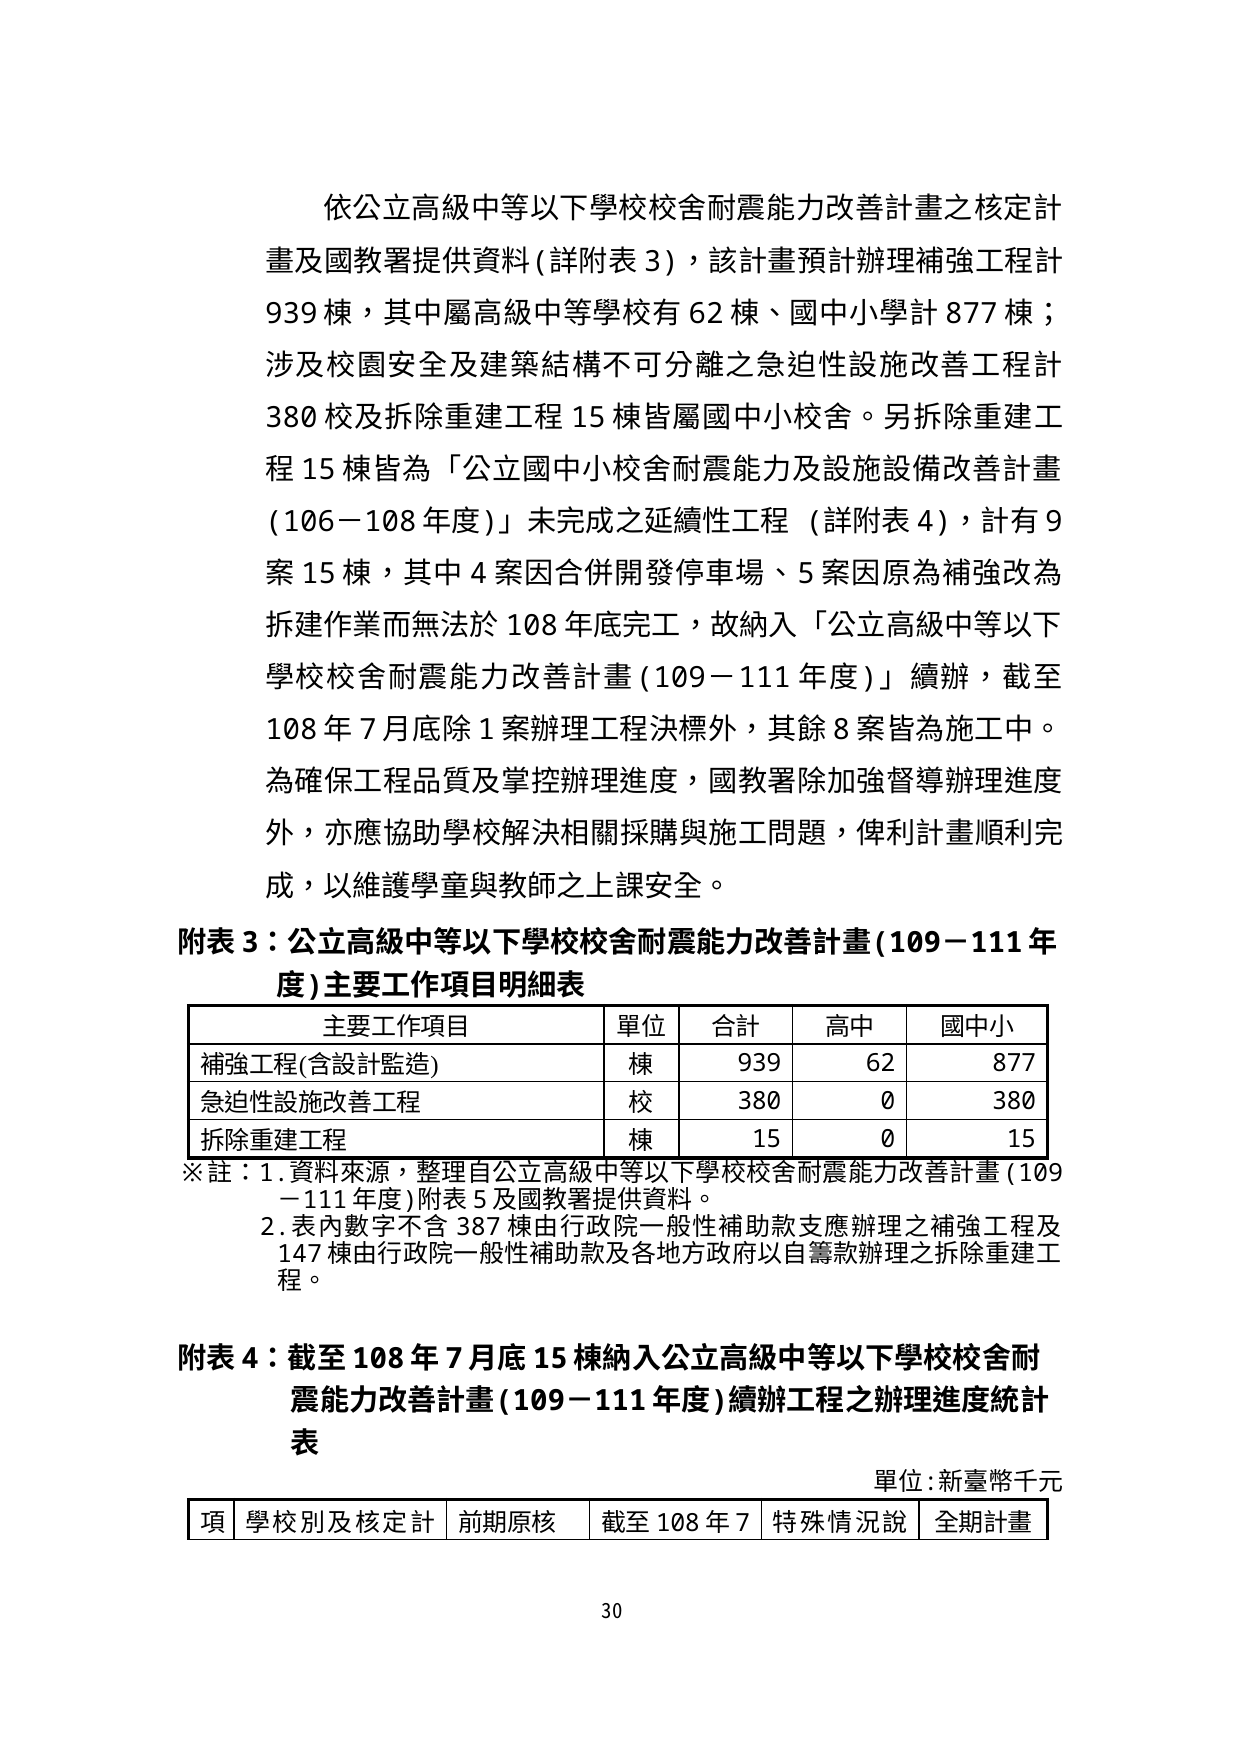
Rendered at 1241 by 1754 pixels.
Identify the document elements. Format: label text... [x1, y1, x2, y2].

table_cell 拆除重建工程 [190, 1120, 603, 1156]
text 單位:新臺幣千元 [291, 1462, 1063, 1498]
table_header 學校別及核定計 [235, 1501, 446, 1538]
table_cell 0 [793, 1082, 906, 1119]
text ※註：1.資料來源，整理自公立高級中等以下學校校舍耐震能力改善計畫(109－111年度)附表5及國教署提供資料。 [177, 1159, 1063, 1214]
table_cell 補強工程(含設計監造) [190, 1045, 603, 1081]
table_cell 棟 [605, 1045, 678, 1081]
table_header 前期原核 [447, 1501, 589, 1538]
table_cell 62 [793, 1045, 906, 1081]
text 附表4：截至108年7月底15棟納入公立高級中等以下學校校舍耐震能力改善計畫(109－111年度)續辦工程之辦理進度統計表 [177, 1334, 1063, 1462]
table_cell 棟 [605, 1120, 678, 1156]
table_cell 15 [907, 1120, 1046, 1156]
table_header 單位 [605, 1007, 678, 1043]
table_cell 380 [907, 1082, 1046, 1119]
table_header 國中小 [907, 1007, 1046, 1043]
table_header 全期計畫 [920, 1501, 1046, 1538]
table_cell 急迫性設施改善工程 [190, 1082, 603, 1119]
table_header 主要工作項目 [190, 1007, 603, 1043]
table_header 項 [190, 1501, 233, 1538]
table_cell 15 [680, 1120, 792, 1156]
table_cell 校 [605, 1082, 678, 1119]
table_header 合計 [680, 1007, 792, 1043]
table_cell 877 [907, 1045, 1046, 1081]
table_cell 0 [793, 1120, 906, 1156]
table_header 高中 [793, 1007, 906, 1043]
text 2.表內數字不含387棟由行政院一般性補助款支應辦理之補強工程及147棟由行政院一般性補助款及各地方政府以自籌款辦理之拆除重建工程。 [227, 1214, 1063, 1295]
text 依公立高級中等以下學校校舍耐震能力改善計畫之核定計畫及國教署提供資料(詳附表3)，該計畫預計辦理補強工程計939棟，其中屬高級中等學校有62棟、國中小學計877棟；涉及校園安全及建築結構不可分離之急迫性設施改善工程計380校及拆除重建工程15棟皆屬國中小校舍。另拆除重建工程15棟皆為「公立國中小校舍耐震能力及設施設備改善計畫(106－108年度)」未完成之延續性工程 (詳附表4)，計有9案15棟，其中4案因合併開發停車場、5案因原為補強改為拆建作業而無法於108年底完工，故納入「公立高級中等以下學校校舍耐震能力改善計畫(109－111年度)」續辦，截至108年7月底除1案辦理工程決標外，其餘8案皆為施工中。為確保工程品質及掌控辦理進度，國教署除加強督導辦理進度外，亦應協助學校解決相關採購與施工問題，俾利計畫順利完成，以維護學童與教師之上課安全。 [265, 177, 1063, 906]
table_header 特殊情況說 [762, 1501, 918, 1538]
text 附表3：公立高級中等以下學校校舍耐震能力改善計畫(109－111年度)主要工作項目明細表 [177, 919, 1062, 1004]
table_cell 939 [680, 1045, 792, 1081]
table_header 截至108年7 [590, 1501, 761, 1538]
table_cell 380 [680, 1082, 792, 1119]
